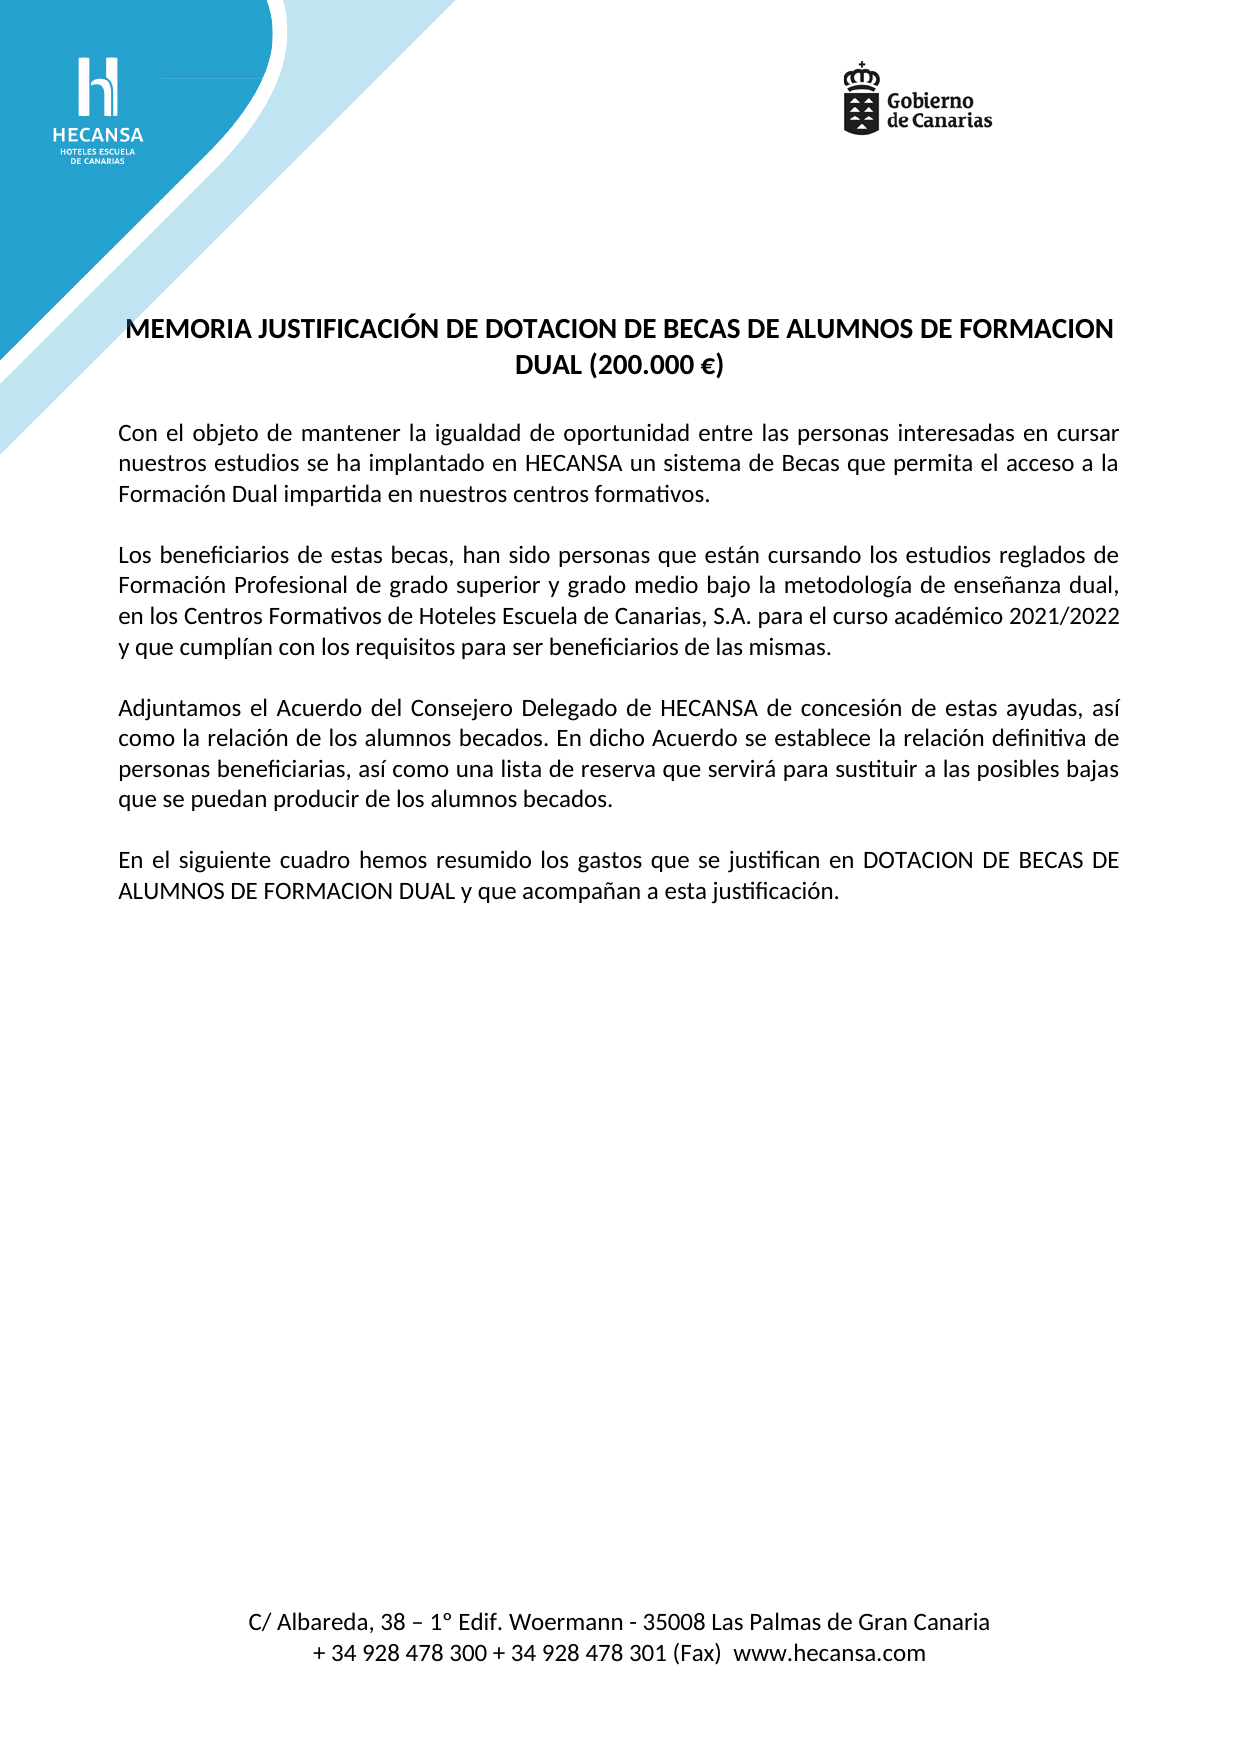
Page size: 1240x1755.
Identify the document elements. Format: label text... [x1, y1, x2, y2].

text En el siguiente cuadro hemos resumido los gastos que se justifican en DOTACION DE BECAS DE ALUMNOS DE FORMACION DUAL y que acompañan a esta justificación. [118, 844, 1121, 905]
text Con el objeto de mantener la igualdad de oportunidad entre las personas interesadas en cursar nuestros estudios se ha implantado en HECANSA un sistema de Becas que permita el acceso a la Formación Dual impartida en nuestros centros formativos. [118, 417, 1121, 508]
text MEMORIA JUSTIFICACIÓN DE DOTACION DE BECAS DE ALUMNOS DE FORMACION DUAL (200.000 €) [118, 310, 1121, 381]
text Adjuntamos el Acuerdo del Consejero Delegado de HECANSA de concesión de estas ayudas, así como la relación de los alumnos becados. En dicho Acuerdo se establece la relación definitiva de personas beneficiarias, así como una lista de reserva que servirá para sustituir a las posibles bajas que se puedan producir de los alumnos becados. [118, 692, 1121, 814]
text Los beneficiarios de estas becas, han sido personas que están cursando los estudios reglados de Formación Profesional de grado superior y grado medio bajo la metodología de enseñanza dual, en los Centros Formativos de Hoteles Escuela de Canarias, S.A. para el curso académico 2021/2022 y que cumplían con los requisitos para ser beneficiarios de las mismas. [118, 539, 1121, 661]
